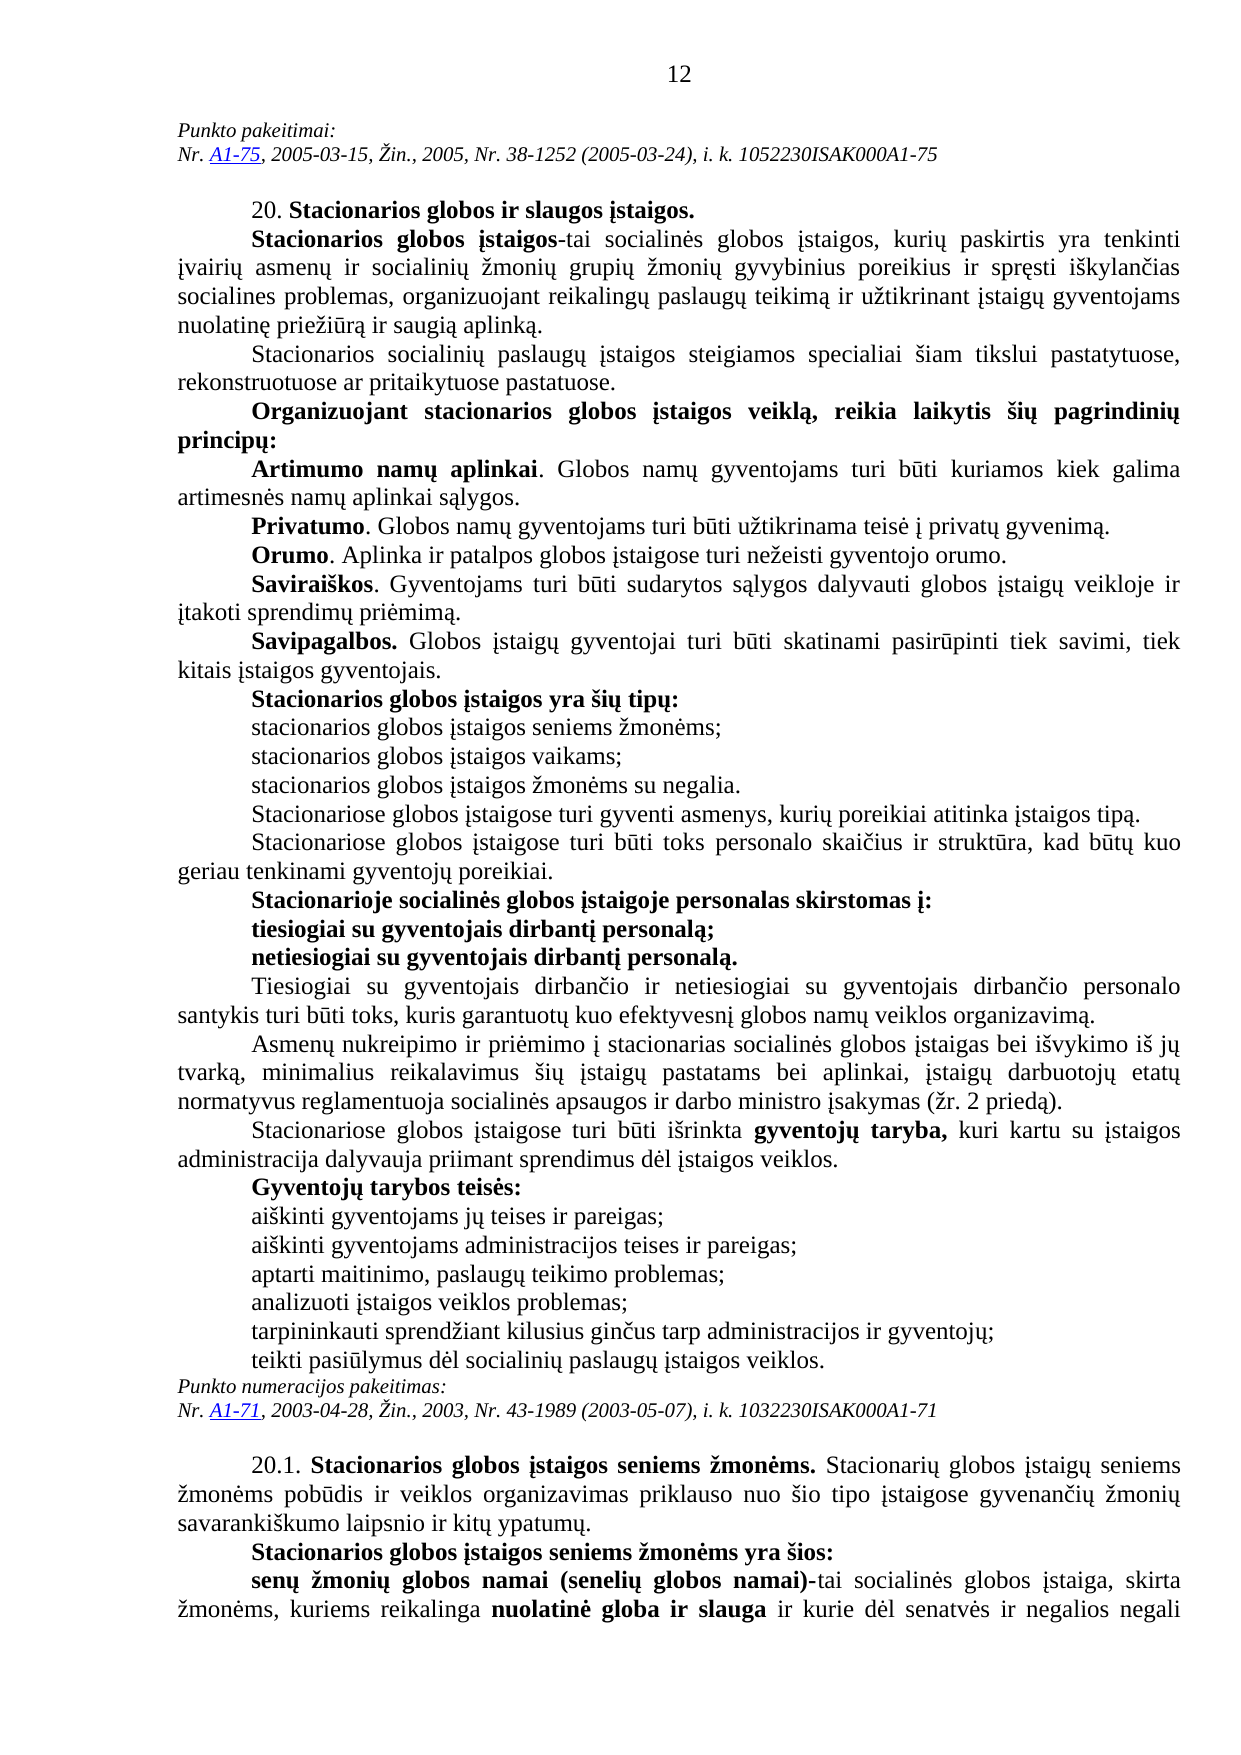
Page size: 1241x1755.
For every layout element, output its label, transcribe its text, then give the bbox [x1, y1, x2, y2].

text aiškinti gyventojams jų teises ir pareigas; [177, 1201, 1181, 1230]
text Organizuojant stacionarios globos įstaigos veiklą, reikia laikytis šių pagrindinių principų: [177, 396, 1181, 454]
text Stacionarios socialinių paslaugų įstaigos steigiamos specialiai šiam tikslui pastatytuose, rekonstruotuose ar pritaikytuose pastatuose. [177, 339, 1181, 396]
text stacionarios globos įstaigos žmonėms su negalia. [177, 770, 1181, 799]
text Gyventojų tarybos teisės: [177, 1172, 1181, 1201]
text Orumo. Aplinka ir patalpos globos įstaigose turi nežeisti gyventojo orumo. [177, 540, 1181, 569]
text Nr. A1-71, 2003-04-28, Žin., 2003, Nr. 43-1989 (2003-05-07), i. k. 1032230ISAK000A1-71 [177, 1398, 1181, 1422]
text netiesiogiai su gyventojais dirbantį personalą. [177, 942, 1181, 971]
text Asmenų nukreipimo ir priėmimo į stacionarias socialinės globos įstaigas bei išvykimo iš jų tvarką, minimalius reikalavimus šių įstaigų pastatams bei aplinkai, įstaigų darbuotojų etatų normatyvus reglamentuoja socialinės apsaugos ir darbo ministro įsakymas (žr. 2 priedą). [177, 1029, 1181, 1115]
text Savipagalbos. Globos įstaigų gyventojai turi būti skatinami pasirūpinti tiek savimi, tiek kitais įstaigos gyventojais. [177, 626, 1181, 684]
text stacionarios globos įstaigos vaikams; [177, 741, 1181, 770]
text Privatumo. Globos namų gyventojams turi būti užtikrinama teisė į privatų gyvenimą. [177, 511, 1181, 540]
text Tiesiogiai su gyventojais dirbančio ir netiesiogiai su gyventojais dirbančio personalo santykis turi būti toks, kuris garantuotų kuo efektyvesnį globos namų veiklos organizavimą. [177, 971, 1181, 1029]
text Punkto numeracijos pakeitimas: [177, 1374, 1181, 1398]
text stacionarios globos įstaigos seniems žmonėms; [177, 712, 1181, 741]
text Punkto pakeitimai: [177, 118, 1181, 142]
text analizuoti įstaigos veiklos problemas; [177, 1287, 1181, 1316]
text Stacionarios globos įstaigos-tai socialinės globos įstaigos, kurių paskirtis yra tenkinti įvairių asmenų ir socialinių žmonių grupių žmonių gyvybinius poreikius ir spręsti iškylančias socialines problemas, organizuojant reikalingų paslaugų teikimą ir užtikrinant įstaigų gyventojams nuolatinę priežiūrą ir saugią aplinką. [177, 224, 1181, 339]
text 20.1. Stacionarios globos įstaigos seniems žmonėms. Stacionarių globos įstaigų seniems žmonėms pobūdis ir veiklos organizavimas priklauso nuo šio tipo įstaigose gyvenančių žmonių savarankiškumo laipsnio ir kitų ypatumų. [177, 1451, 1181, 1537]
text Stacionariose globos įstaigose turi būti toks personalo skaičius ir struktūra, kad būtų kuo geriau tenkinami gyventojų poreikiai. [177, 827, 1181, 885]
text Artimumo namų aplinkai. Globos namų gyventojams turi būti kuriamos kiek galima artimesnės namų aplinkai sąlygos. [177, 454, 1181, 511]
text Stacionariose globos įstaigose turi gyventi asmenys, kurių poreikiai atitinka įstaigos tipą. [177, 799, 1181, 827]
text Stacionarios globos įstaigos seniems žmonėms yra šios: [177, 1537, 1181, 1566]
text Stacionarios globos įstaigos yra šių tipų: [177, 684, 1181, 712]
text tiesiogiai su gyventojais dirbantį personalą; [177, 914, 1181, 942]
text Nr. A1-75, 2005-03-15, Žin., 2005, Nr. 38-1252 (2005-03-24), i. k. 1052230ISAK000A1-75 [177, 142, 1181, 166]
text senų žmonių globos namai (senelių globos namai)-tai socialinės globos įstaiga, skirta žmonėms, kuriems reikalinga nuolatinė globa ir slauga ir kurie dėl senatvės ir negalios negali [177, 1566, 1181, 1623]
text aptarti maitinimo, paslaugų teikimo problemas; [177, 1259, 1181, 1287]
text teikti pasiūlymus dėl socialinių paslaugų įstaigos veiklos. [177, 1345, 1181, 1374]
text aiškinti gyventojams administracijos teises ir pareigas; [177, 1230, 1181, 1259]
text Stacionarioje socialinės globos įstaigoje personalas skirstomas į: [177, 885, 1181, 914]
text 20. Stacionarios globos ir slaugos įstaigos. [177, 195, 1181, 224]
text Stacionariose globos įstaigose turi būti išrinkta gyventojų taryba, kuri kartu su įstaigos administracija dalyvauja priimant sprendimus dėl įstaigos veiklos. [177, 1115, 1181, 1172]
text Saviraiškos. Gyventojams turi būti sudarytos sąlygos dalyvauti globos įstaigų veikloje ir įtakoti sprendimų priėmimą. [177, 569, 1181, 626]
text tarpininkauti sprendžiant kilusius ginčus tarp administracijos ir gyventojų; [177, 1316, 1181, 1345]
